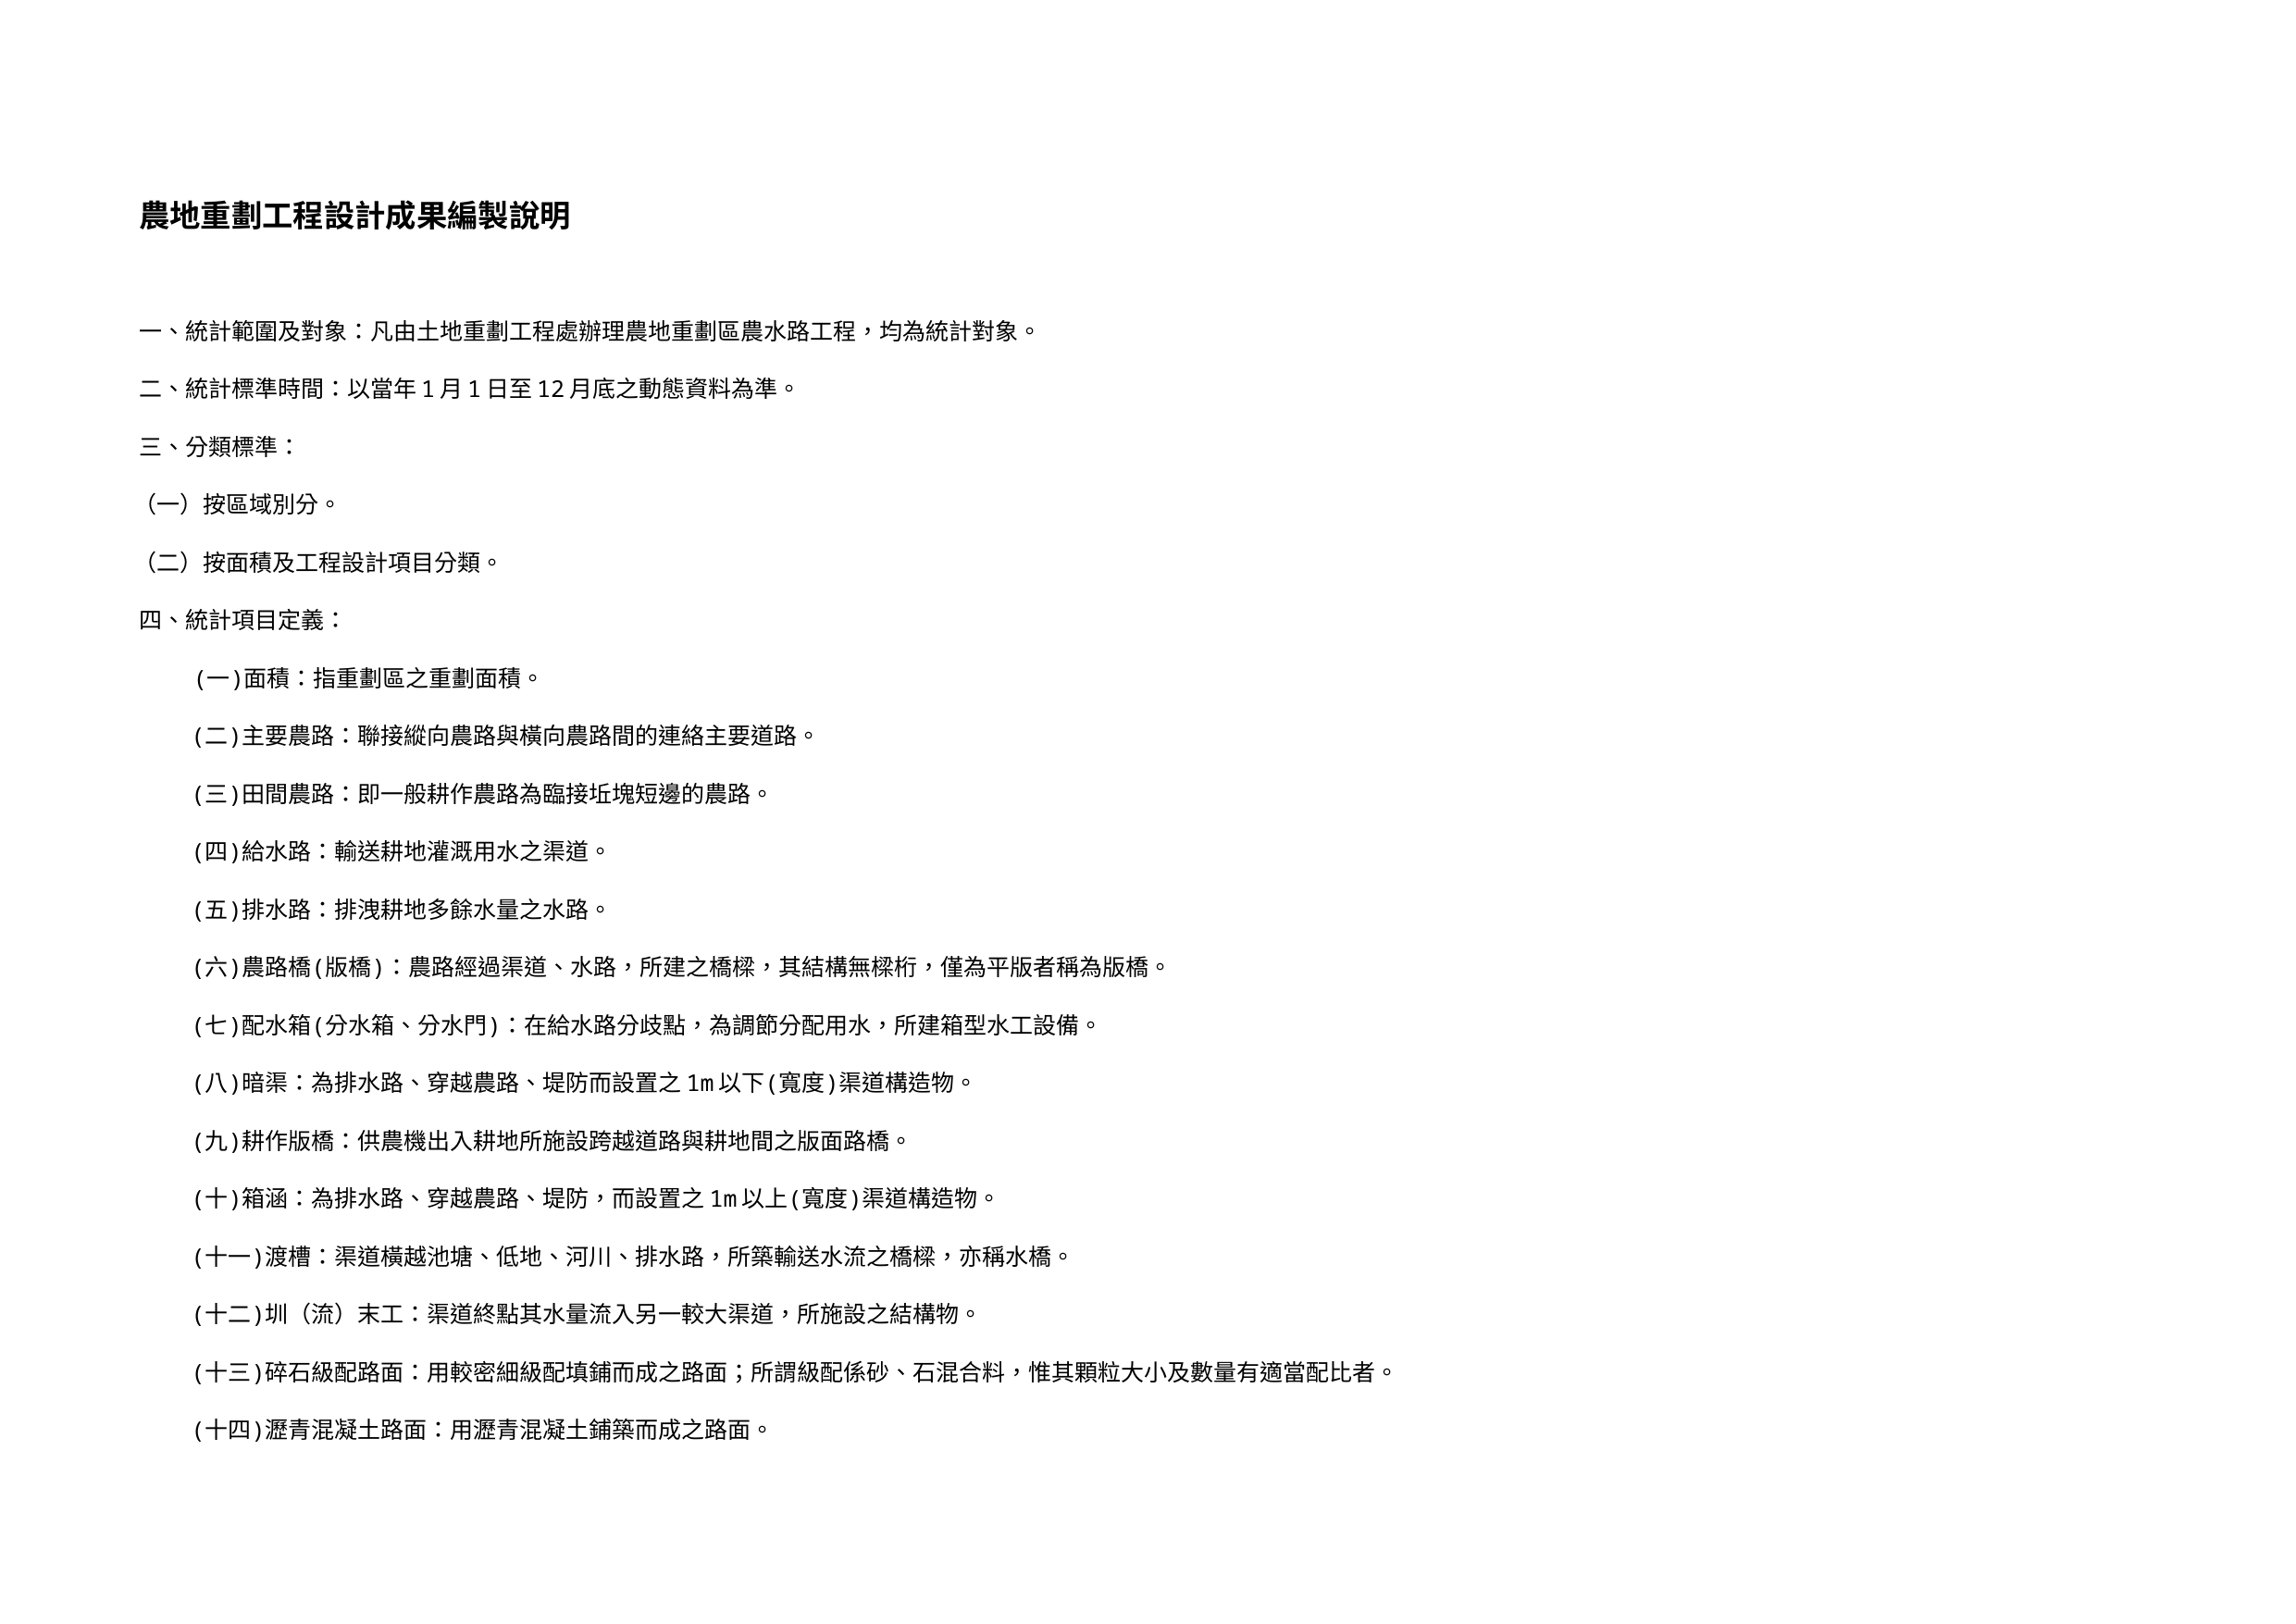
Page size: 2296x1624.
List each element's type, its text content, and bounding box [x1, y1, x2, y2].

text (十四)瀝青混凝土路面：用瀝青混凝土鋪築而成之路面。 [191, 1390, 2157, 1447]
text （二）按面積及工程設計項目分類。 [133, 522, 2157, 580]
text (十)箱涵：為排水路、穿越農路、堤防，而設置之1m以上(寬度)渠道構造物。 [191, 1159, 2157, 1216]
text (十三)碎石級配路面：用較密細級配填鋪而成之路面；所謂級配係砂、石混合料，惟其顆粒大小及數量有適當配比者。 [191, 1332, 2157, 1390]
text (八)暗渠：為排水路、穿越農路、堤防而設置之1m以下(寬度)渠道構造物。 [191, 1043, 2157, 1100]
text 一、統計範圍及對象：凡由土地重劃工程處辦理農地重劃區農水路工程，均為統計對象。 [139, 291, 2157, 349]
text (十二)圳（流）末工：渠道終點其水量流入另一較大渠道，所施設之結構物。 [191, 1274, 2157, 1332]
text 三、分類標準： [139, 406, 2157, 465]
text (一)面積：指重劃區之重劃面積。 [139, 638, 2157, 696]
text (十一)渡槽：渠道橫越池塘、低地、河川、排水路，所築輸送水流之橋樑，亦稱水橋。 [191, 1216, 2157, 1274]
text （一）按區域別分。 [133, 465, 2157, 522]
text 二、統計標準時間：以當年1月1日至12月底之動態資料為準。 [139, 349, 2157, 406]
subtitle 農地重劃工程設計成果編製說明 [139, 175, 1967, 233]
text (六)農路橋(版橋)：農路經過渠道、水路，所建之橋樑，其結構無樑桁，僅為平版者稱為版橋。 [191, 927, 2157, 985]
text 四、統計項目定義： [139, 580, 2157, 638]
text (七)配水箱(分水箱、分水門)：在給水路分歧點，為調節分配用水，所建箱型水工設備。 [191, 985, 2157, 1043]
text (九)耕作版橋：供農機出入耕地所施設跨越道路與耕地間之版面路橋。 [191, 1100, 2157, 1159]
text (四)給水路：輸送耕地灌溉用水之渠道。 [191, 812, 2157, 869]
text (五)排水路：排洩耕地多餘水量之水路。 [191, 869, 2157, 927]
text (二)主要農路：聯接縱向農路與橫向農路間的連絡主要道路。 [191, 696, 2157, 753]
text (三)田間農路：即一般耕作農路為臨接坵塊短邊的農路。 [191, 753, 2157, 812]
